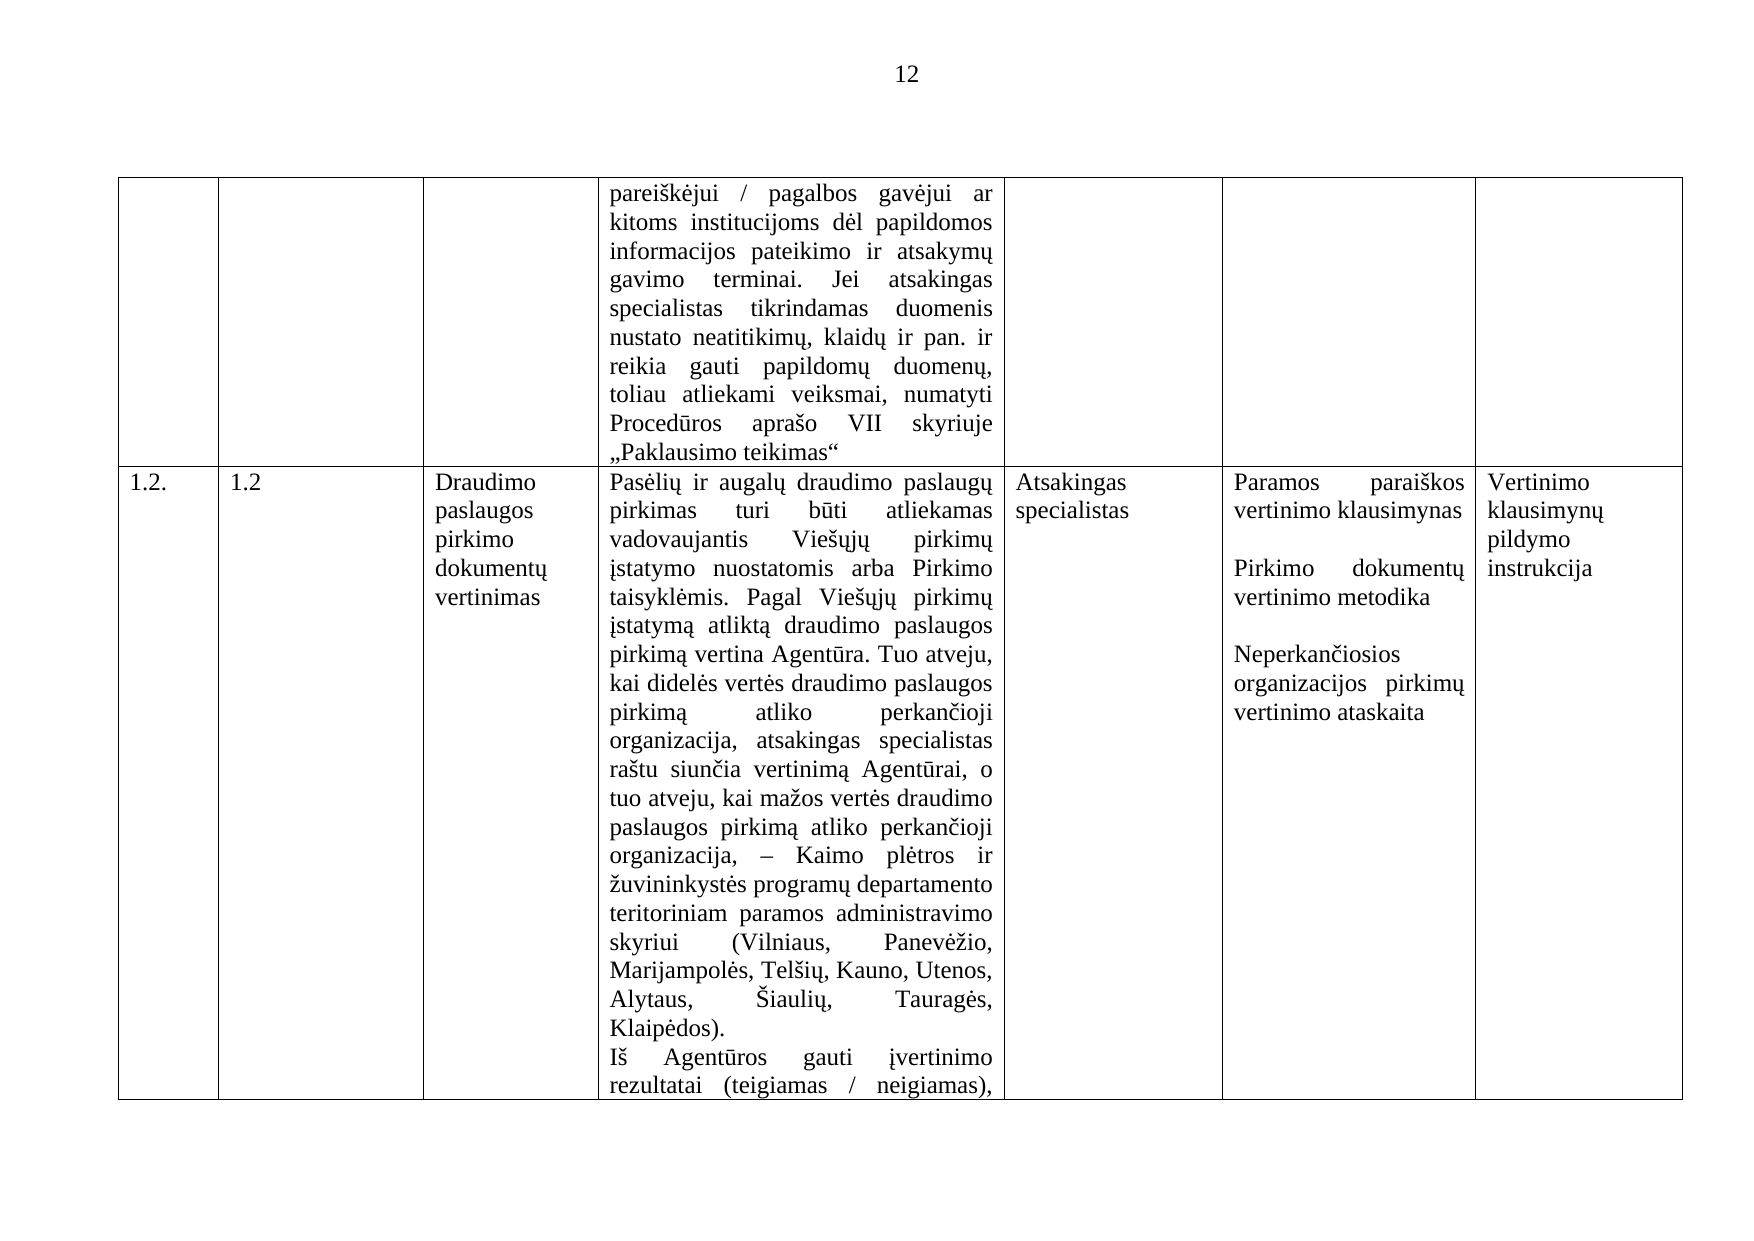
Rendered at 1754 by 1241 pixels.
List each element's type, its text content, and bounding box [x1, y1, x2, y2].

table_cell Vertinimo klausimynų pildymo instrukcija [1476, 467, 1682, 1099]
table_cell [1476, 178, 1682, 466]
table_cell 1.2. [119, 467, 218, 1099]
table_cell Paramos paraiškos vertinimo klausimynas Pirkimo dokumentų vertinimo metodika Neperkančiosios organizacijos pirkimų vertinimo ataskaita [1223, 467, 1475, 1099]
table_cell Draudimo paslaugos pirkimo dokumentų vertinimas [424, 467, 598, 1099]
table_cell pareiškėjui / pagalbos gavėjui ar kitoms institucijoms dėl papildomos informacijos pateikimo ir atsakymų gavimo terminai. Jei atsakingas specialistas tikrindamas duomenis nustato neatitikimų, klaidų ir pan. ir reikia gauti papildomų duomenų, toliau atliekami veiksmai, numatyti Procedūros aprašo VII skyriuje „Paklausimo teikimas“ [599, 178, 1004, 466]
table_cell Pasėlių ir augalų draudimo paslaugų pirkimas turi būti atliekamas vadovaujantis Viešųjų pirkimų įstatymo nuostatomis arba Pirkimo taisyklėmis. Pagal Viešųjų pirkimų įstatymą atliktą draudimo paslaugos pirkimą vertina Agentūra. Tuo atveju, kai didelės vertės draudimo paslaugos pirkimą atliko perkančioji organizacija, atsakingas specialistas raštu siunčia vertinimą Agentūrai, o tuo atveju, kai mažos vertės draudimo paslaugos pirkimą atliko perkančioji organizacija, – Kaimo plėtros ir žuvininkystės programų departamento teritoriniam paramos administravimo skyriui (Vilniaus, Panevėžio, Marijampolės, Telšių, Kauno, Utenos, Alytaus, Šiaulių, Tauragės, Klaipėdos). Iš Agentūros gauti įvertinimo rezultatai (teigiamas / neigiamas), [599, 467, 1004, 1099]
table_cell [219, 178, 423, 466]
table_cell [1005, 178, 1222, 466]
table_cell [424, 178, 598, 466]
table_cell 1.2 [219, 467, 423, 1099]
table_cell [1223, 178, 1475, 466]
table_cell Atsakingas specialistas [1005, 467, 1222, 1099]
table_cell [119, 178, 218, 466]
